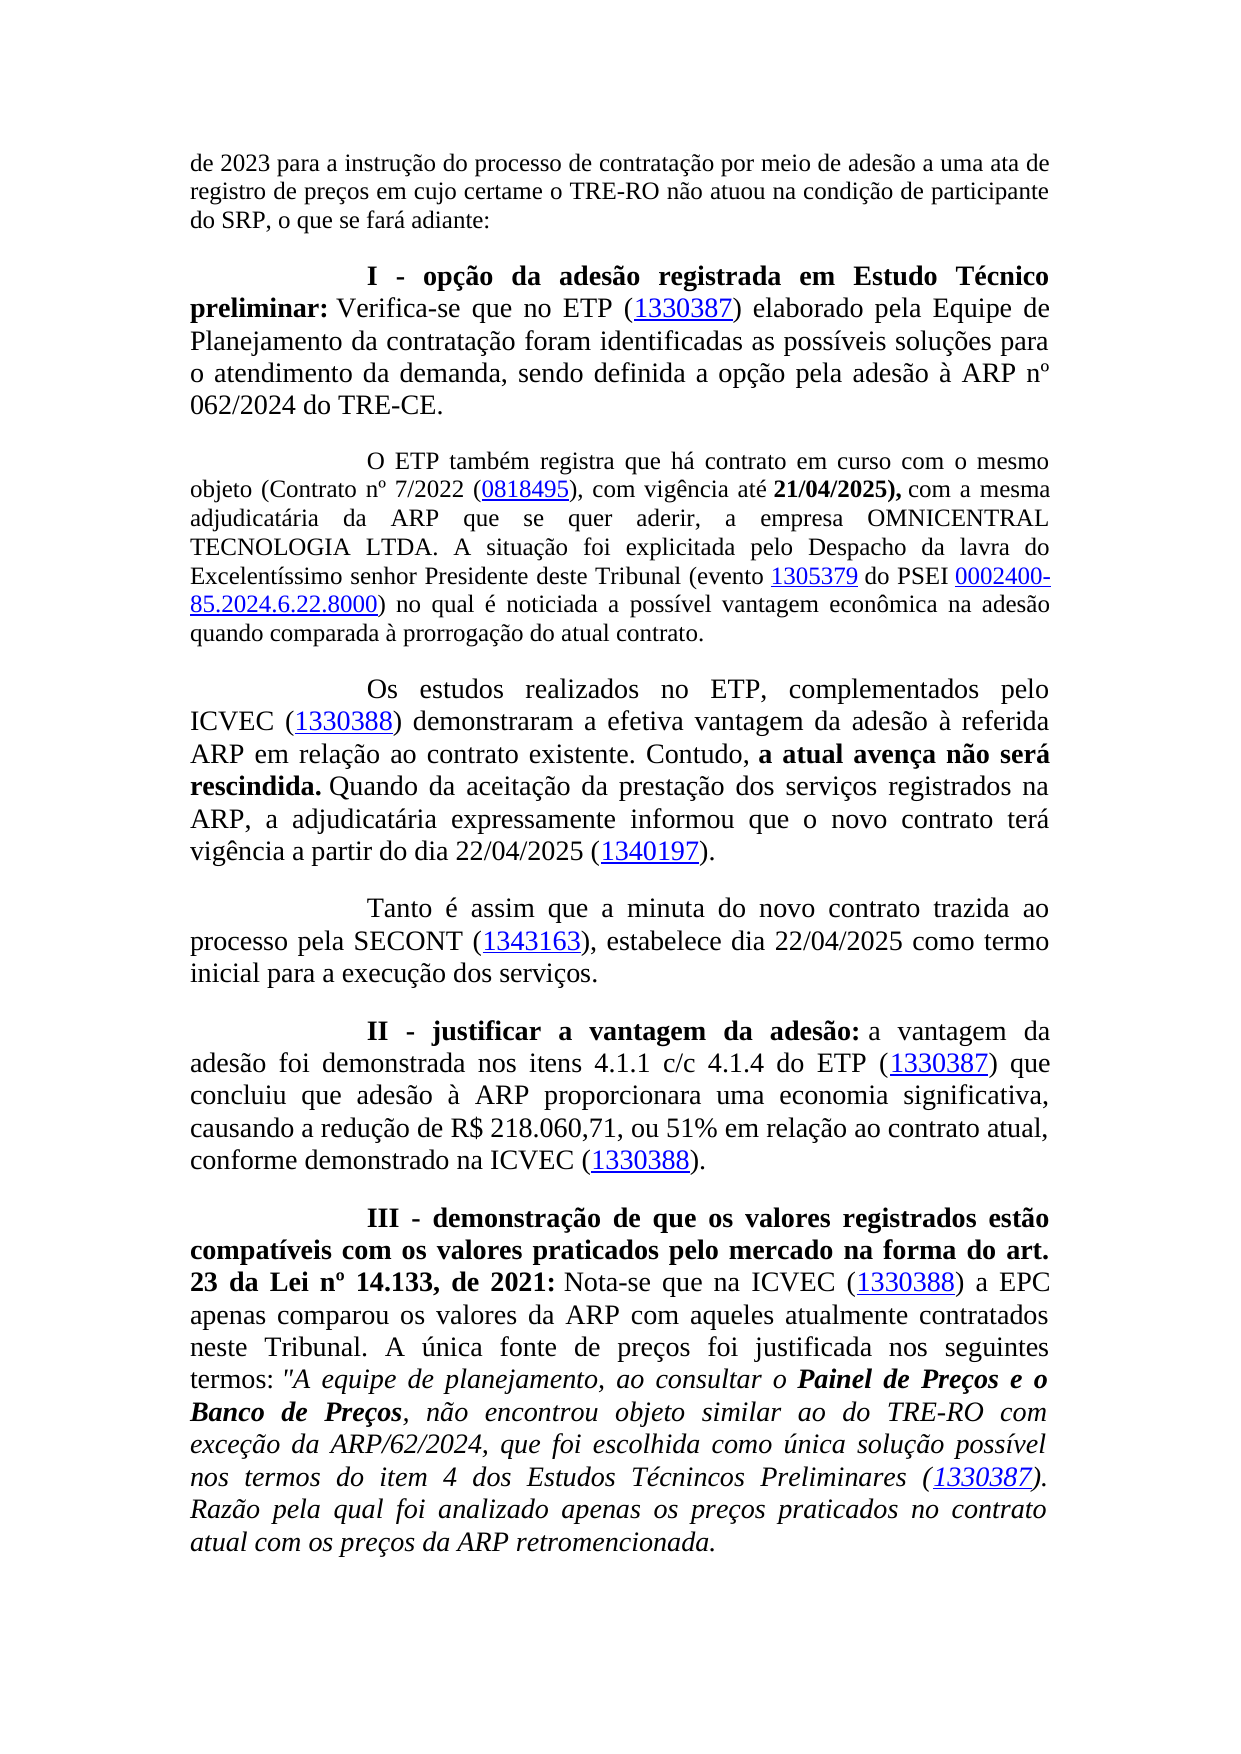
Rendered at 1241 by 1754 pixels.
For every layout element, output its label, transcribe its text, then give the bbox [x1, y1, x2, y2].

text I - opção da adesão registrada em Estudo Técnico preliminar: Verifica-se que no ETP (1330387) elaborado pela Equipe de Planejamento da contratação foram identificadas as possíveis soluções para o atendimento da demanda, sendo definida a opção pela adesão à ARP nº 062/2024 do TRE-CE. [190, 259, 1051, 421]
text de 2023 para a instrução do processo de contratação por meio de adesão a uma ata de registro de preços em cujo certame o TRE-RO não atuou na condição de participante do SRP, o que se fará adiante: [190, 148, 1051, 234]
text O ETP também registra que há contrato em curso com o mesmo objeto (Contrato nº 7/2022 (0818495), com vigência até 21/04/2025), com a mesma adjudicatária da ARP que se quer aderir, a empresa OMNICENTRAL TECNOLOGIA LTDA. A situação foi explicitada pelo Despacho da lavra do Excelentíssimo senhor Presidente deste Tribunal (evento 1305379 do PSEI 0002400-85.2024.6.22.8000) no qual é noticiada a possível vantagem econômica na adesão quando comparada à prorrogação do atual contrato. [190, 446, 1051, 647]
text Tanto é assim que a minuta do novo contrato trazida ao processo pela SECONT (1343163), estabelece dia 22/04/2025 como termo inicial para a execução dos serviços. [190, 891, 1051, 989]
text Os estudos realizados no ETP, complementados pelo ICVEC (1330388) demonstraram a efetiva vantagem da adesão à referida ARP em relação ao contrato existente. Contudo, a atual avença não será rescindida. Quando da aceitação da prestação dos serviços registrados na ARP, a adjudicatária expressamente informou que o novo contrato terá vigência a partir do dia 22/04/2025 (1340197). [190, 672, 1051, 866]
text II - justificar a vantagem da adesão: a vantagem da adesão foi demonstrada nos itens 4.1.1 c/c 4.1.4 do ETP (1330387) que concluiu que adesão à ARP proporcionara uma economia significativa, causando a redução de R$ 218.060,71, ou 51% em relação ao contrato atual, conforme demonstrado na ICVEC (1330388). [190, 1014, 1051, 1176]
text III - demonstração de que os valores registrados estão compatíveis com os valores praticados pelo mercado na forma do art. 23 da Lei nº 14.133, de 2021: Nota-se que na ICVEC (1330388) a EPC apenas comparou os valores da ARP com aqueles atualmente contratados neste Tribunal. A única fonte de preços foi justificada nos seguintes termos: "A equipe de planejamento, ao consultar o Painel de Preços e o Banco de Preços, não encontrou objeto similar ao do TRE-RO com exceção da ARP/62/2024, que foi escolhida como única solução possível nos termos do item 4 dos Estudos Técnincos Preliminares (1330387). Razão pela qual foi analizado apenas os preços praticados no contrato atual com os preços da ARP retromencionada. [190, 1201, 1051, 1557]
